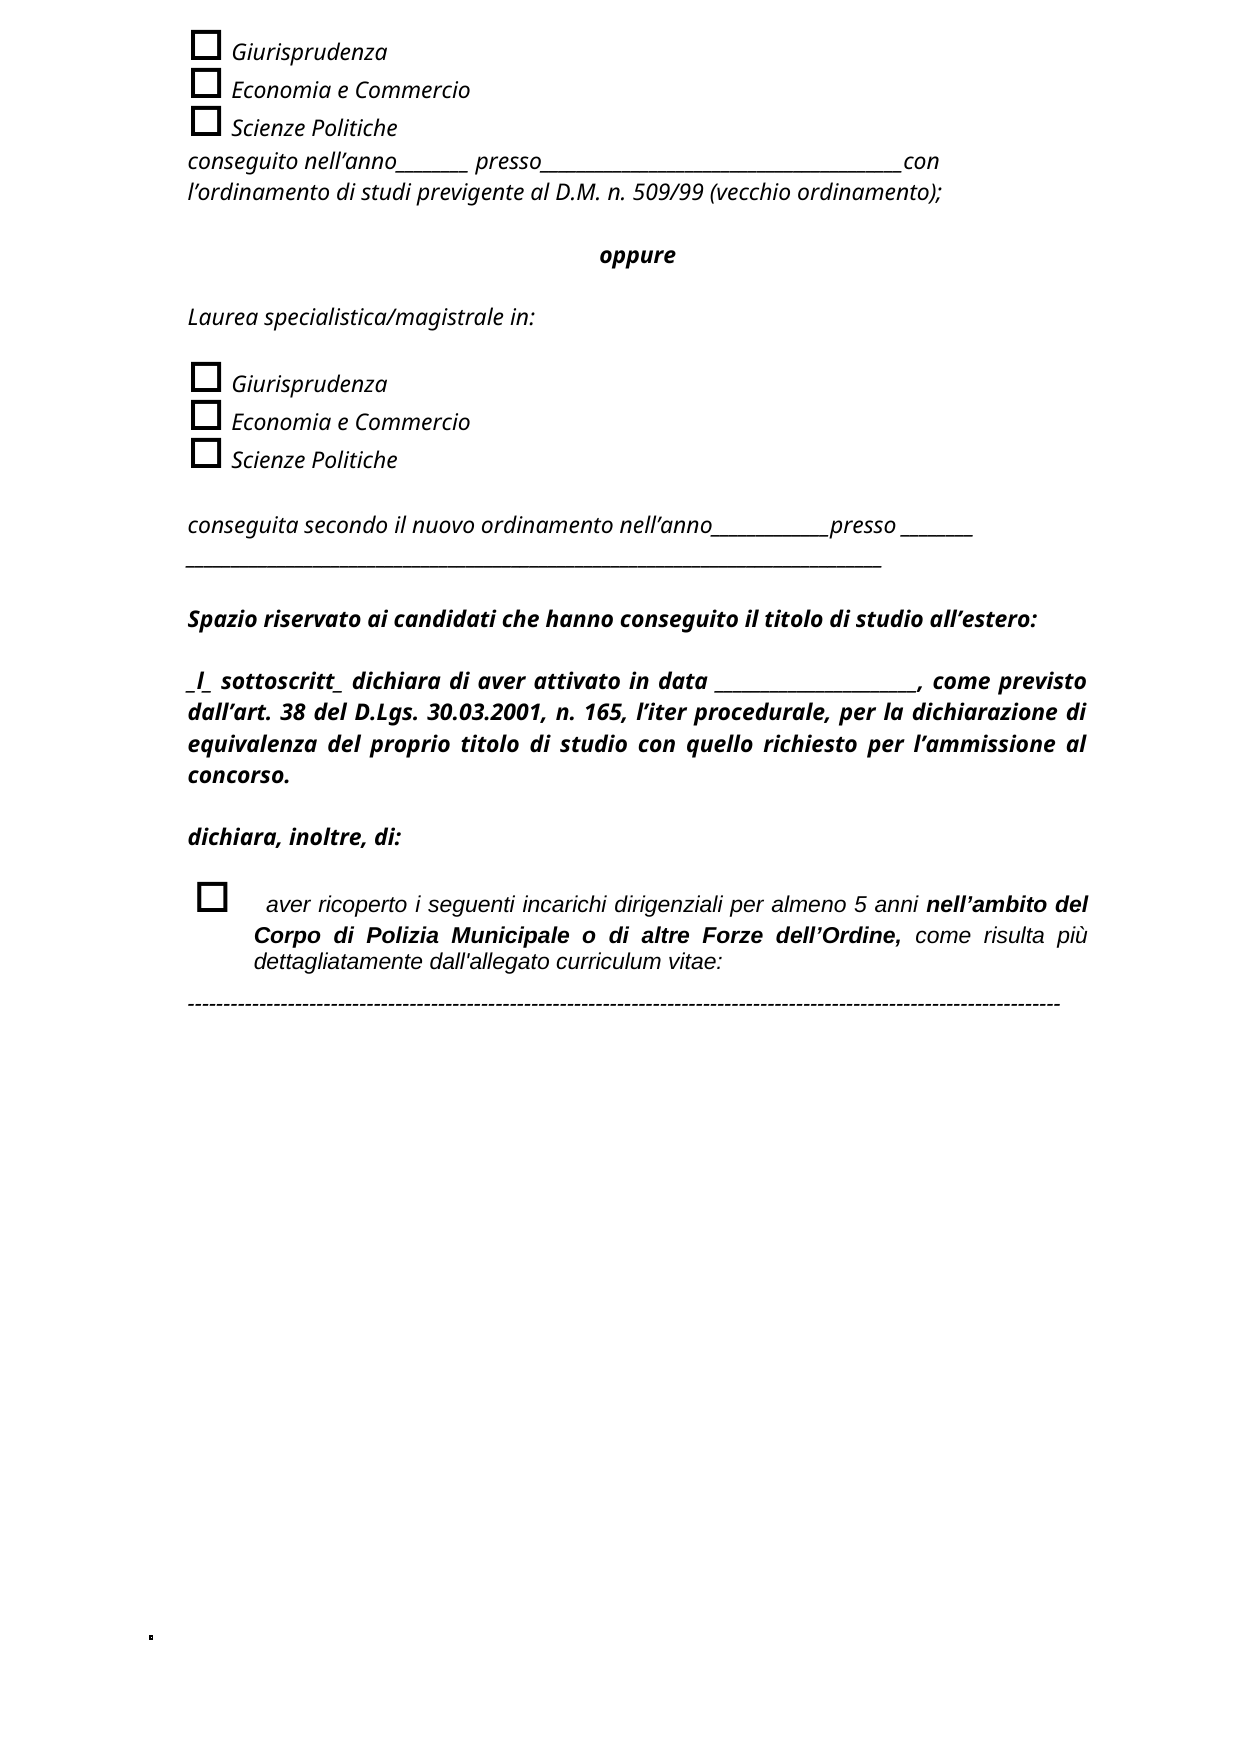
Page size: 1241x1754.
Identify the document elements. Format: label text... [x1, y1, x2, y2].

text l’ordinamento di studi previgente al D.M. n. 509/99 (vecchio ordinamento); [187, 176, 1090, 207]
text _l_ sottoscritt_ dichiara di aver attivato in data ______________________, come previsto dall’art. 38 del D.Lgs. 30.03.2001, n. 165, l’iter procedurale, per la dichiarazione di equivalenza del proprio titolo di studio con quello richiesto per l’ammissione al concorso. [187, 665, 1090, 790]
text  Giurisprudenza [187, 31, 1090, 69]
text  Scienze Politiche [187, 439, 1090, 477]
text -------------------------------------------------------------------------------------------------------------------------- [187, 987, 1090, 1018]
text  Scienze Politiche [187, 107, 1090, 145]
text Laurea specialistica/magistrale in: [187, 301, 1090, 332]
text conseguito nell’anno________ presso________________________________________con [187, 145, 1090, 176]
text oppure [187, 239, 1090, 270]
text conseguita secondo il nuovo ordinamento nell’anno_____________presso ________ [187, 509, 1090, 540]
text  Giurisprudenza [187, 364, 1090, 402]
text _____________________________________________________________________________ [187, 540, 1090, 571]
text  Economia e Commercio [187, 69, 1090, 107]
text Spazio riservato ai candidati che hanno conseguito il titolo di studio all’estero: [187, 602, 1090, 634]
text aver ricoperto i seguenti incarichi dirigenziali per almeno 5 anni nell’ambito del Corpo di Polizia Municipale o di altre Forze dell’Ordine, come risulta più dettagliatamente dall'allegato curriculum vitae: [194, 884, 1090, 974]
text dichiara, inoltre, di: [187, 821, 1090, 852]
text  Economia e Commercio [187, 402, 1090, 439]
